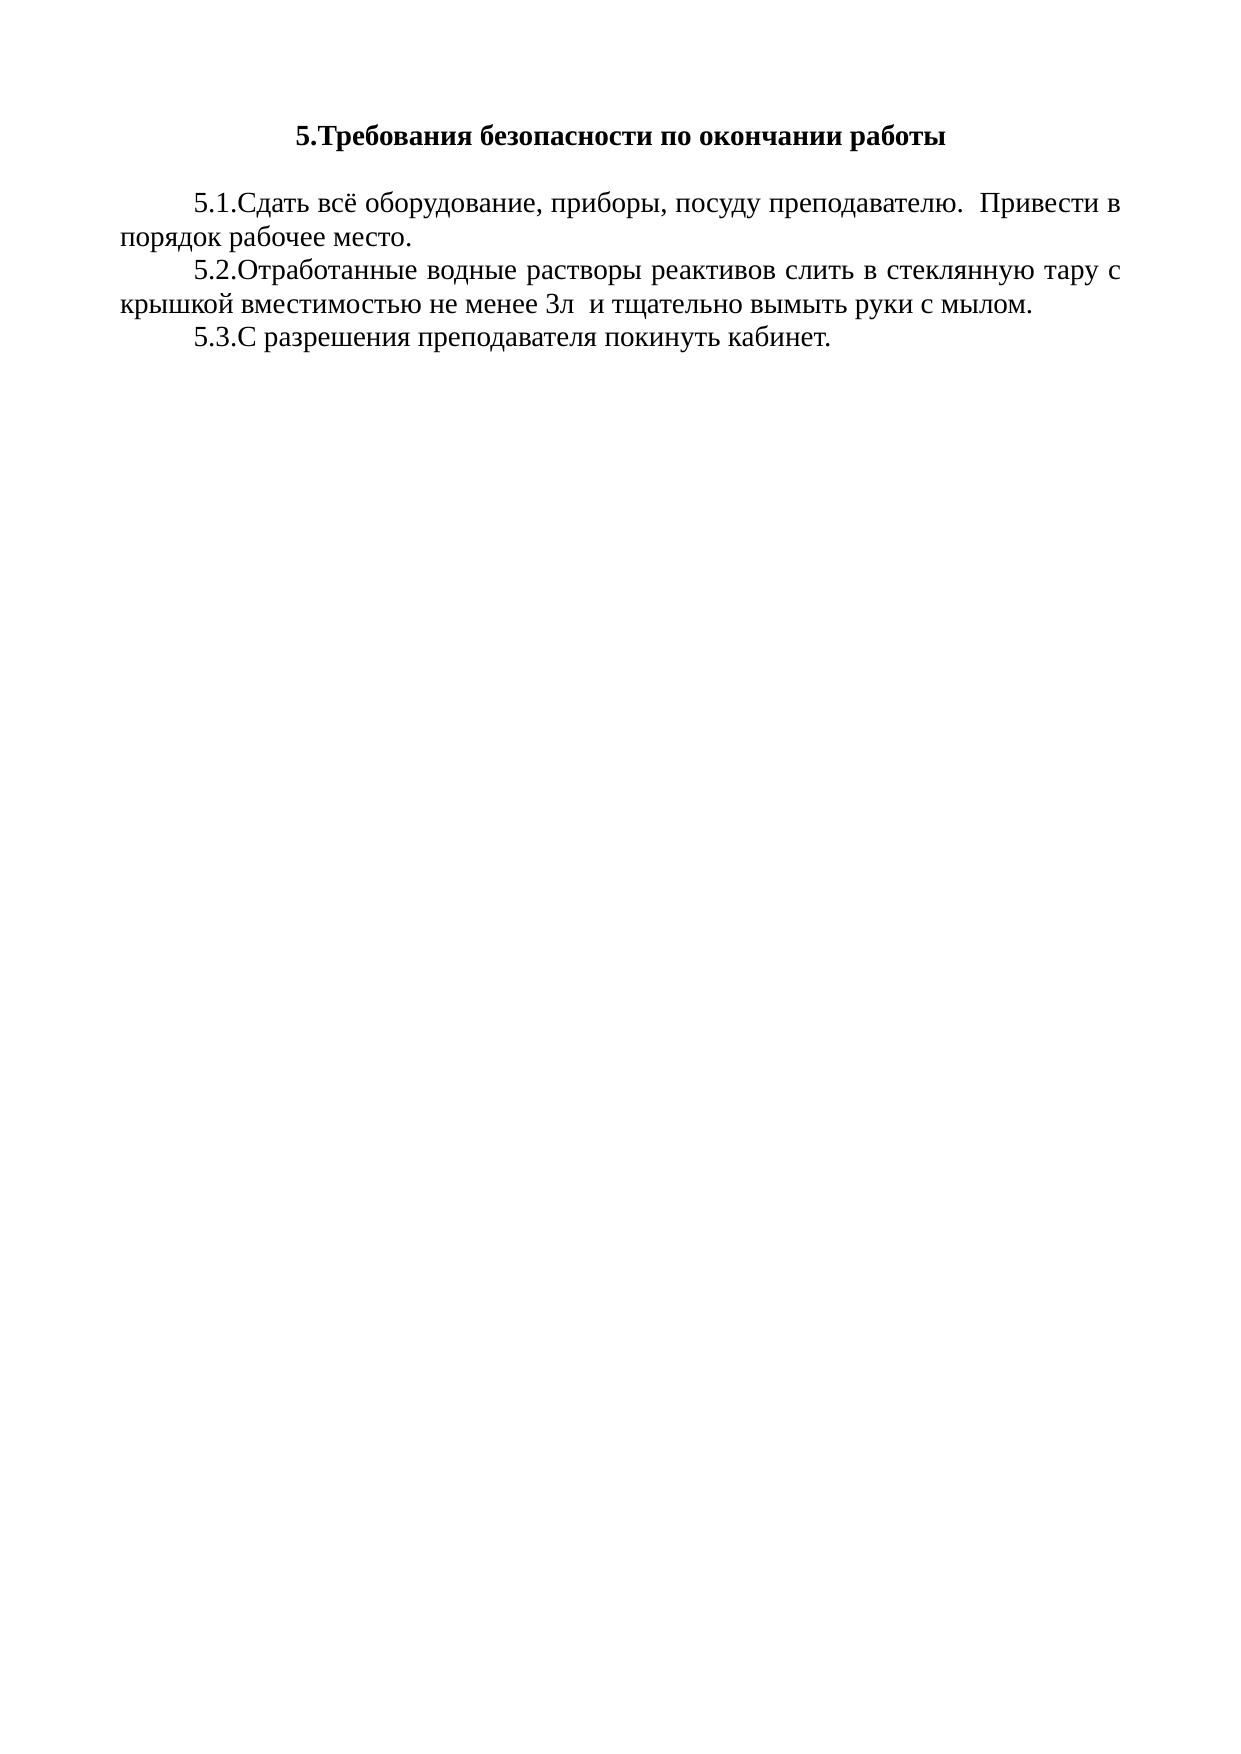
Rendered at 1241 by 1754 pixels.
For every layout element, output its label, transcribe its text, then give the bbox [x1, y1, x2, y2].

text 5.2.Отработанные водные растворы реактивов слить в стеклянную тару с крышкой вместимостью не менее 3л и тщательно вымыть руки с мылом. [120, 252, 1122, 319]
text 5.3.С разрешения преподавателя покинуть кабинет. [120, 319, 1122, 353]
text 5.1.Сдать всё оборудование, приборы, посуду преподавателю. Привести в порядок рабочее место. [120, 185, 1122, 252]
text 5.Требования безопасности по окончании работы [120, 118, 1122, 152]
